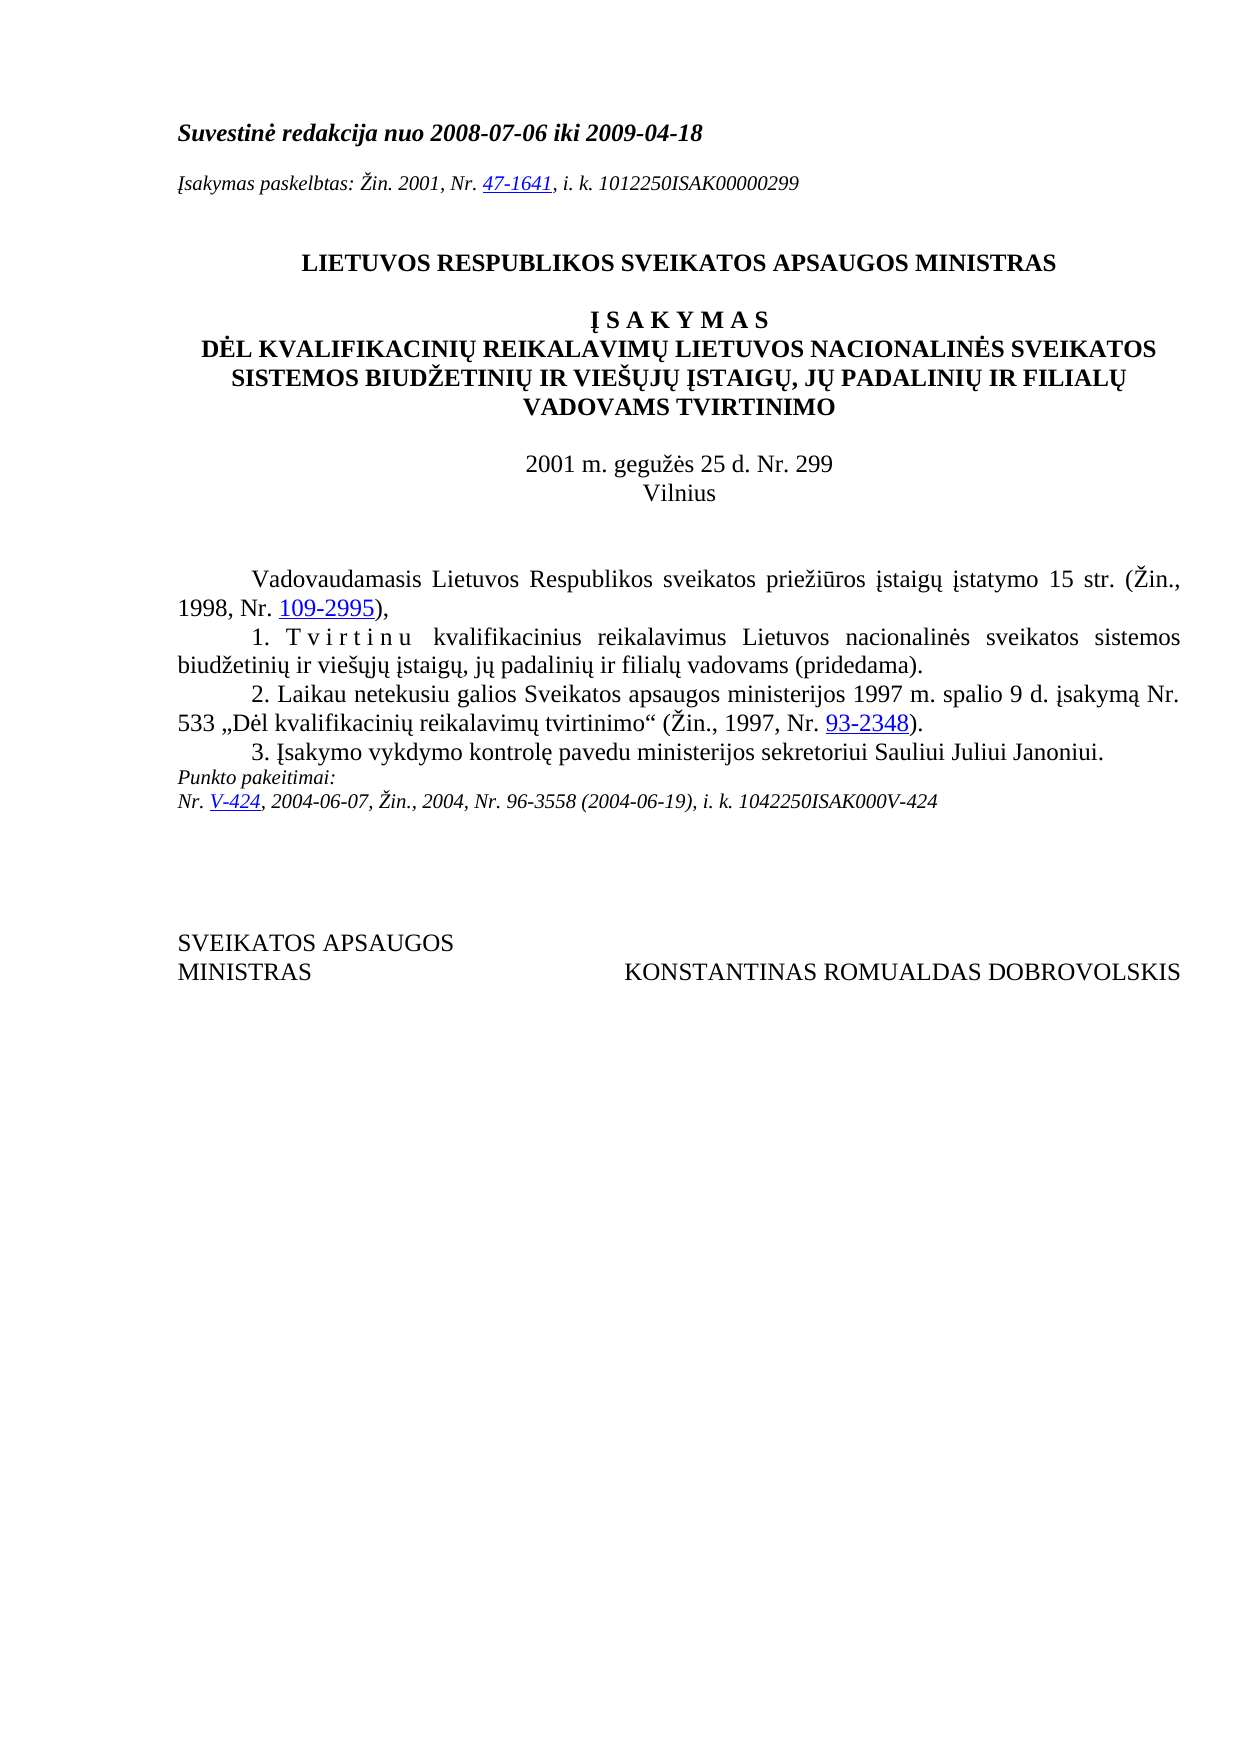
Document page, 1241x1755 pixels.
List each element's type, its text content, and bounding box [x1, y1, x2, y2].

text LIETUVOS RESPUBLIKOS SVEIKATOS APSAUGOS MINISTRAS [177, 248, 1181, 277]
text Į S A K Y M A S [177, 305, 1181, 334]
text Nr. V-424, 2004-06-07, Žin., 2004, Nr. 96-3558 (2004-06-19), i. k. 1042250ISAK000V-424 [177, 789, 1181, 813]
text Vilnius [177, 478, 1181, 507]
text 2. Laikau netekusiu galios Sveikatos apsaugos ministerijos 1997 m. spalio 9 d. įsakymą Nr. 533 „Dėl kvalifikacinių reikalavimų tvirtinimo“ (Žin., 1997, Nr. 93-2348). [177, 679, 1181, 737]
text Suvestinė redakcija nuo 2008-07-06 iki 2009-04-18 [177, 118, 1181, 147]
text MINISTRAS KONSTANTINAS ROMUALDAS DOBROVOLSKIS [177, 957, 1181, 986]
text SVEIKATOS APSAUGOS [177, 928, 1181, 957]
text Vadovaudamasis Lietuvos Respublikos sveikatos priežiūros įstaigų įstatymo 15 str. (Žin., 1998, Nr. 109-2995), [177, 564, 1181, 622]
text Punkto pakeitimai: [177, 765, 1181, 789]
text Įsakymas paskelbtas: Žin. 2001, Nr. 47-1641, i. k. 1012250ISAK00000299 [177, 171, 1181, 195]
text 3. Įsakymo vykdymo kontrolę pavedu ministerijos sekretoriui Sauliui Juliui Janoniui. [177, 737, 1181, 765]
text 2001 m. gegužės 25 d. Nr. 299 [177, 449, 1181, 478]
text 1. Tvirtinu kvalifikacinius reikalavimus Lietuvos nacionalinės sveikatos sistemos biudžetinių ir viešųjų įstaigų, jų padalinių ir filialų vadovams (pridedama). [177, 622, 1181, 679]
text DĖL KVALIFIKACINIŲ REIKALAVIMŲ LIETUVOS NACIONALINĖS SVEIKATOS SISTEMOS BIUDŽETINIŲ IR VIEŠŲJŲ ĮSTAIGŲ, JŲ PADALINIŲ IR FILIALŲ VADOVAMS TVIRTINIMO [177, 334, 1181, 420]
